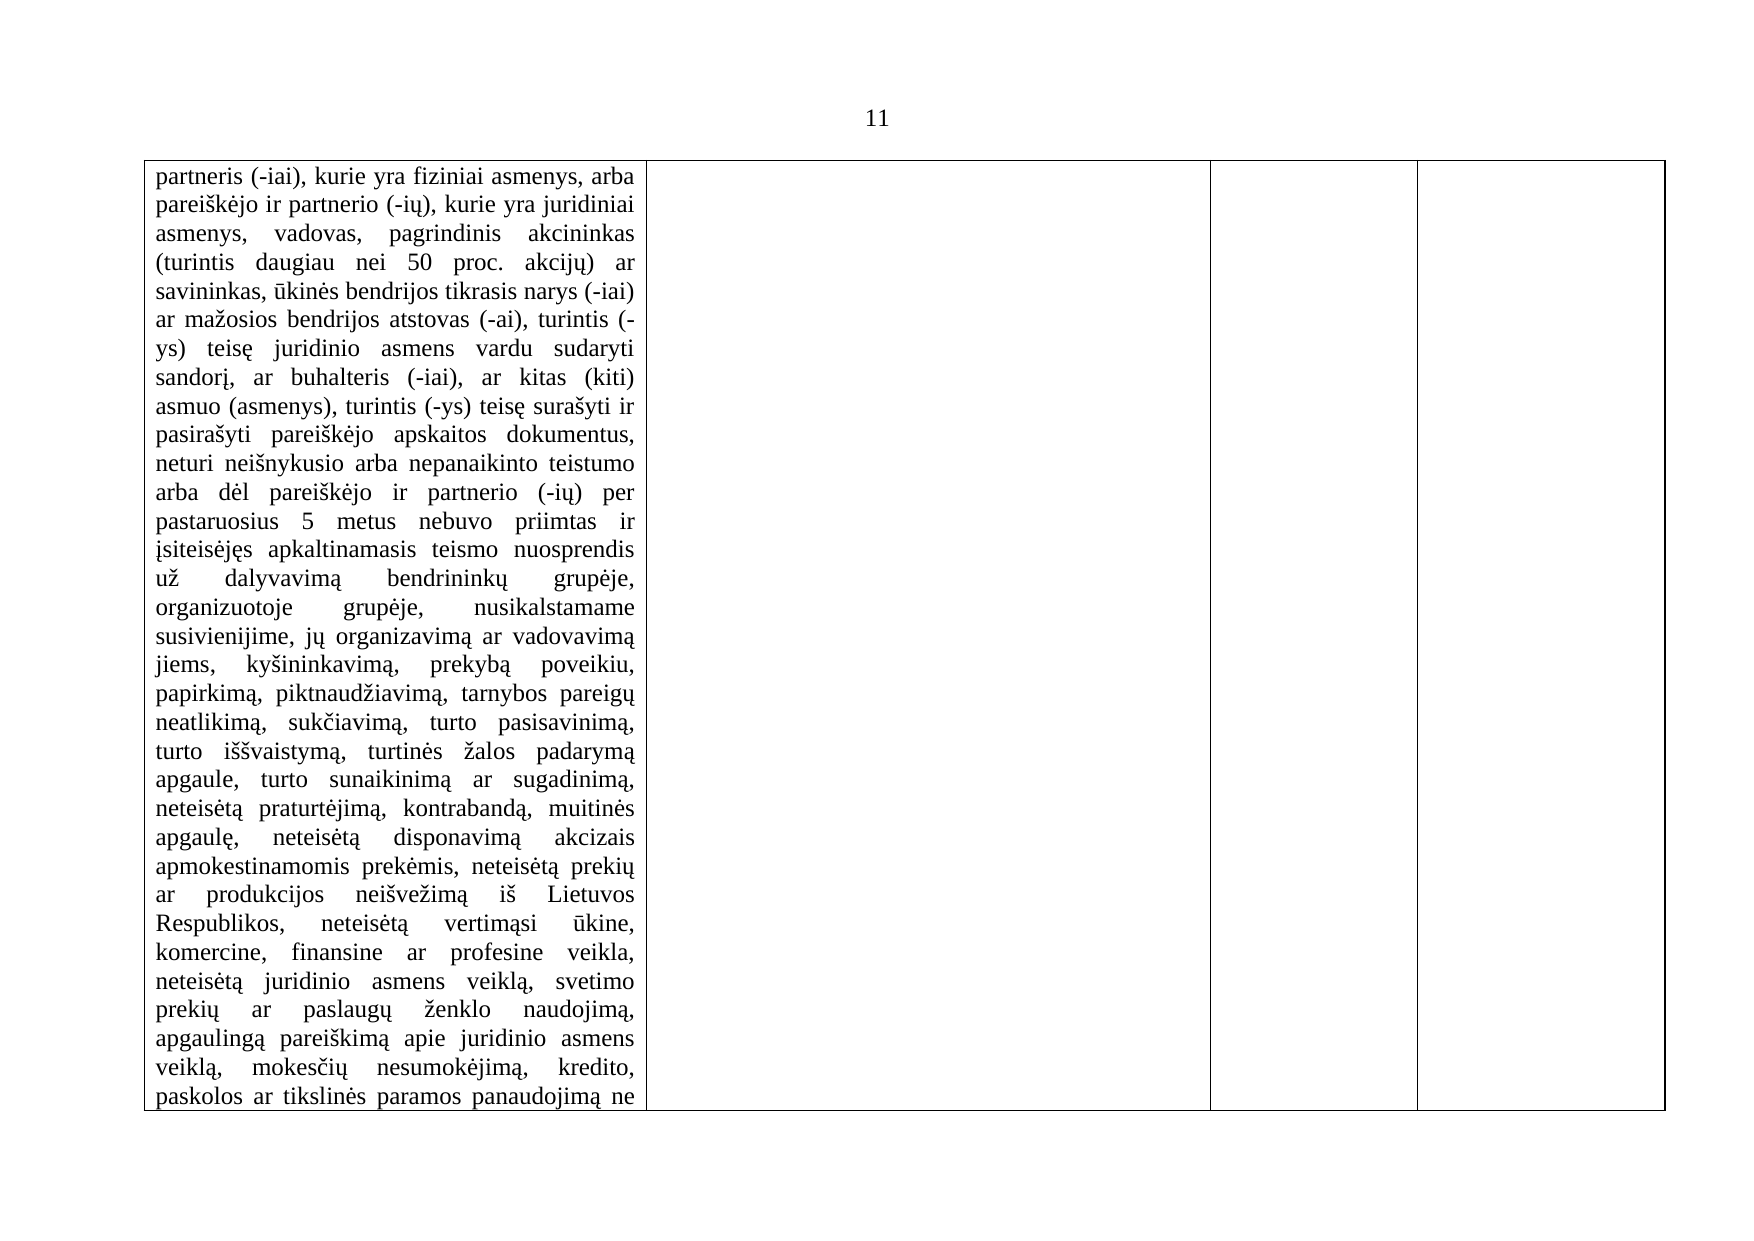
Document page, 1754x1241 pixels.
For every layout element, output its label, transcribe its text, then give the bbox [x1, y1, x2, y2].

table_cell partneris (-iai), kurie yra fiziniai asmenys, arba pareiškėjo ir partnerio (-ių), kurie yra juridiniai asmenys, vadovas, pagrindinis akcininkas (turintis daugiau nei 50 proc. akcijų) ar savininkas, ūkinės bendrijos tikrasis narys (-iai) ar mažosios bendrijos atstovas (-ai), turintis (-ys) teisę juridinio asmens vardu sudaryti sandorį, ar buhalteris (-iai), ar kitas (kiti) asmuo (asmenys), turintis (-ys) teisę surašyti ir pasirašyti pareiškėjo apskaitos dokumentus, neturi neišnykusio arba nepanaikinto teistumo arba dėl pareiškėjo ir partnerio (-ių) per pastaruosius 5 metus nebuvo priimtas ir įsiteisėjęs apkaltinamasis teismo nuosprendis už dalyvavimą bendrininkų grupėje, organizuotoje grupėje, nusikalstamame susivienijime, jų organizavimą ar vadovavimą jiems, kyšininkavimą, prekybą poveikiu, papirkimą, piktnaudžiavimą, tarnybos pareigų neatlikimą, sukčiavimą, turto pasisavinimą, turto iššvaistymą, turtinės žalos padarymą apgaule, turto sunaikinimą ar sugadinimą, neteisėtą praturtėjimą, kontrabandą, muitinės apgaulę, neteisėtą disponavimą akcizais apmokestinamomis prekėmis, neteisėtą prekių ar produkcijos neišvežimą iš Lietuvos Respublikos, neteisėtą vertimąsi ūkine, komercine, finansine ar profesine veikla, neteisėtą juridinio asmens veiklą, svetimo prekių ar paslaugų ženklo naudojimą, apgaulingą pareiškimą apie juridinio asmens veiklą, mokesčių nesumokėjimą, kredito, paskolos ar tikslinės paramos panaudojimą ne [145, 161, 646, 1109]
table_cell [1211, 161, 1417, 1109]
table_cell [1418, 161, 1664, 1109]
table_cell [647, 161, 1210, 1109]
